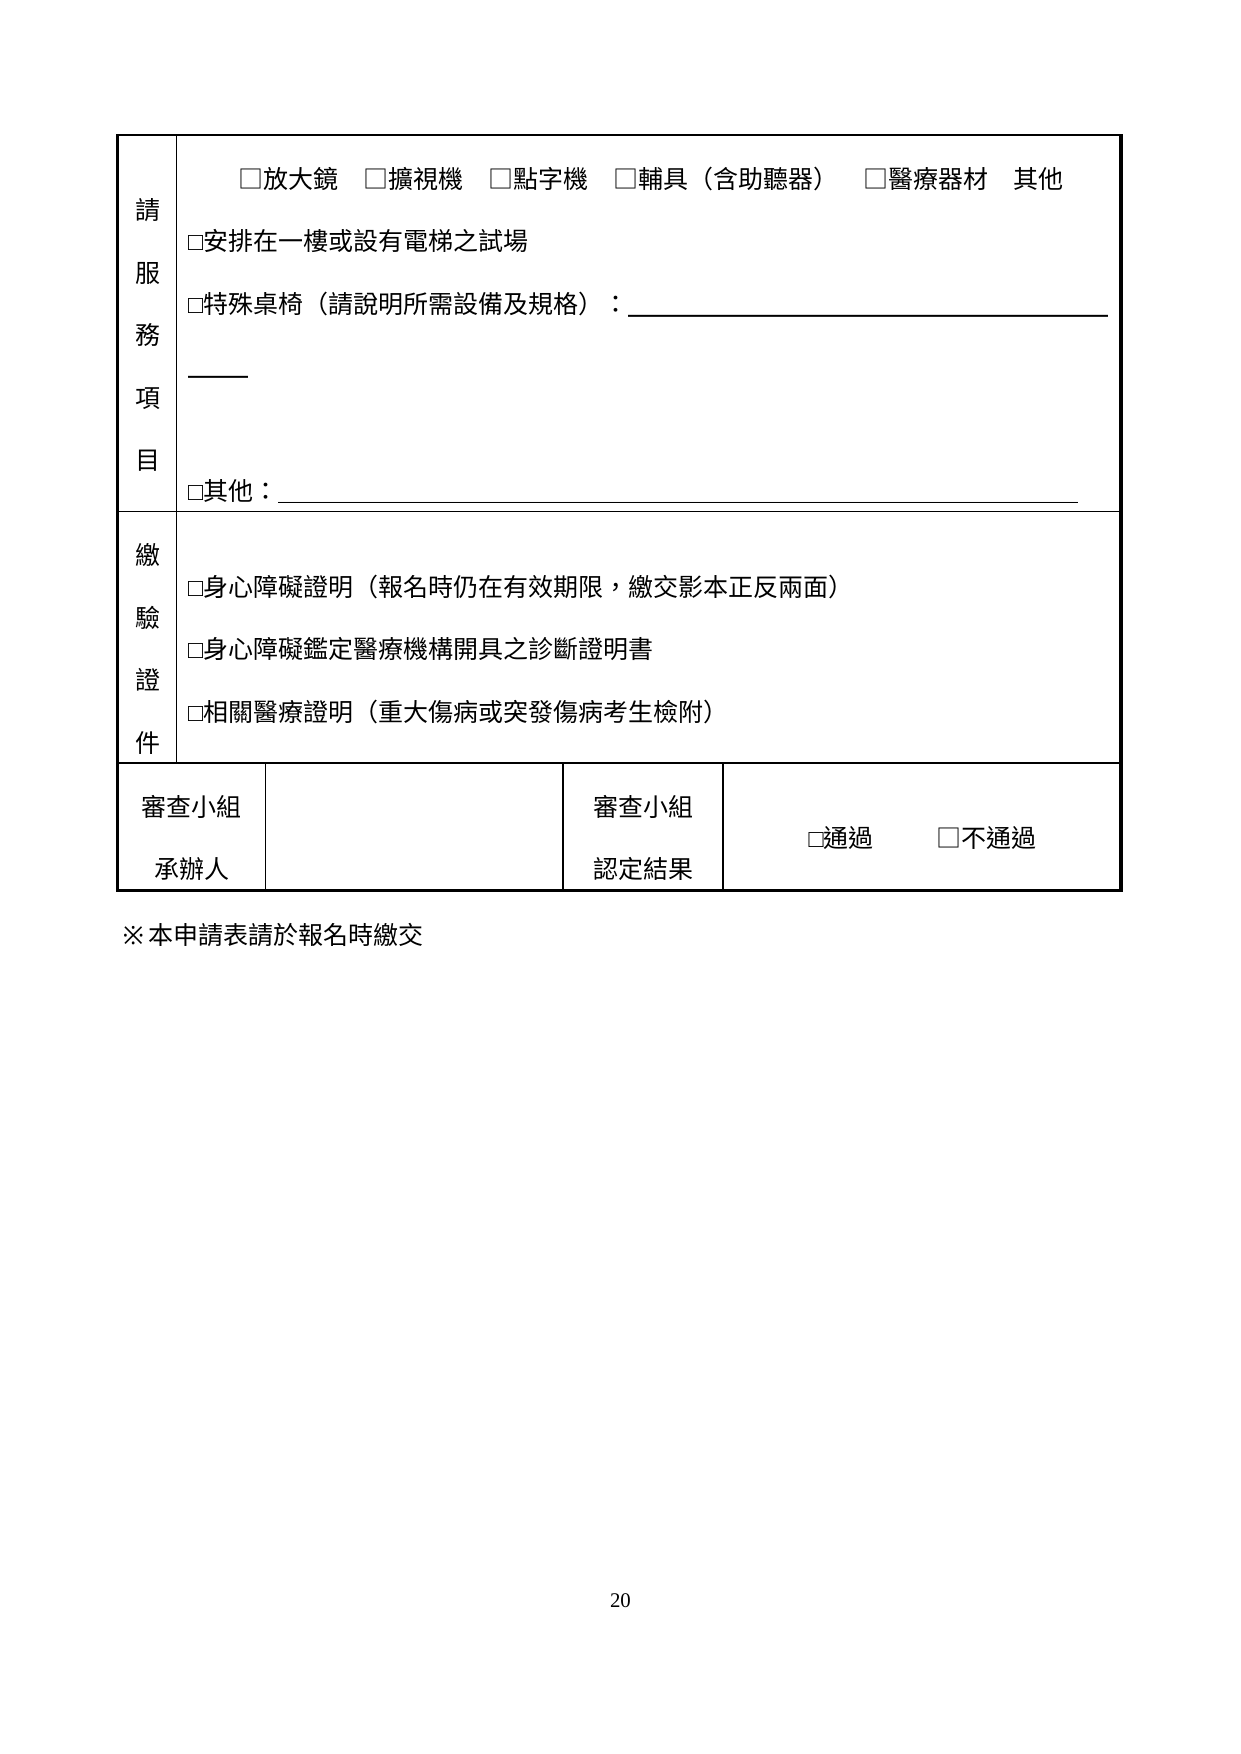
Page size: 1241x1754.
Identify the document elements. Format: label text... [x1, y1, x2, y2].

table_cell 請服務項目 [119, 136, 176, 511]
text ※本申請表請於報名時繳交 [118, 892, 1122, 954]
table_cell 繳驗證件 [119, 512, 176, 762]
table_cell □身心障礙證明（報名時仍在有效期限，繳交影本正反兩面） □身心障礙鑑定醫療機構開具之診斷證明書 □相關醫療證明（重大傷病或突發傷病考生檢附） [177, 512, 1119, 762]
table_cell 審查小組 承辦人 [119, 764, 265, 889]
table_cell [266, 764, 562, 889]
table_cell 審查小組 認定結果 [564, 764, 722, 889]
table_cell □通過 □不通過 [724, 764, 1119, 889]
table_cell □放大鏡 □擴視機 □點字機 □輔具（含助聽器） □醫療器材 其他 □安排在一樓或設有電梯之試場 □特殊桌椅（請說明所需設備及規格）：____________________________________ □其他：＿＿＿＿＿＿＿＿＿＿＿＿＿＿＿＿＿＿＿＿＿＿＿＿＿＿＿＿＿＿＿＿ [177, 136, 1119, 511]
